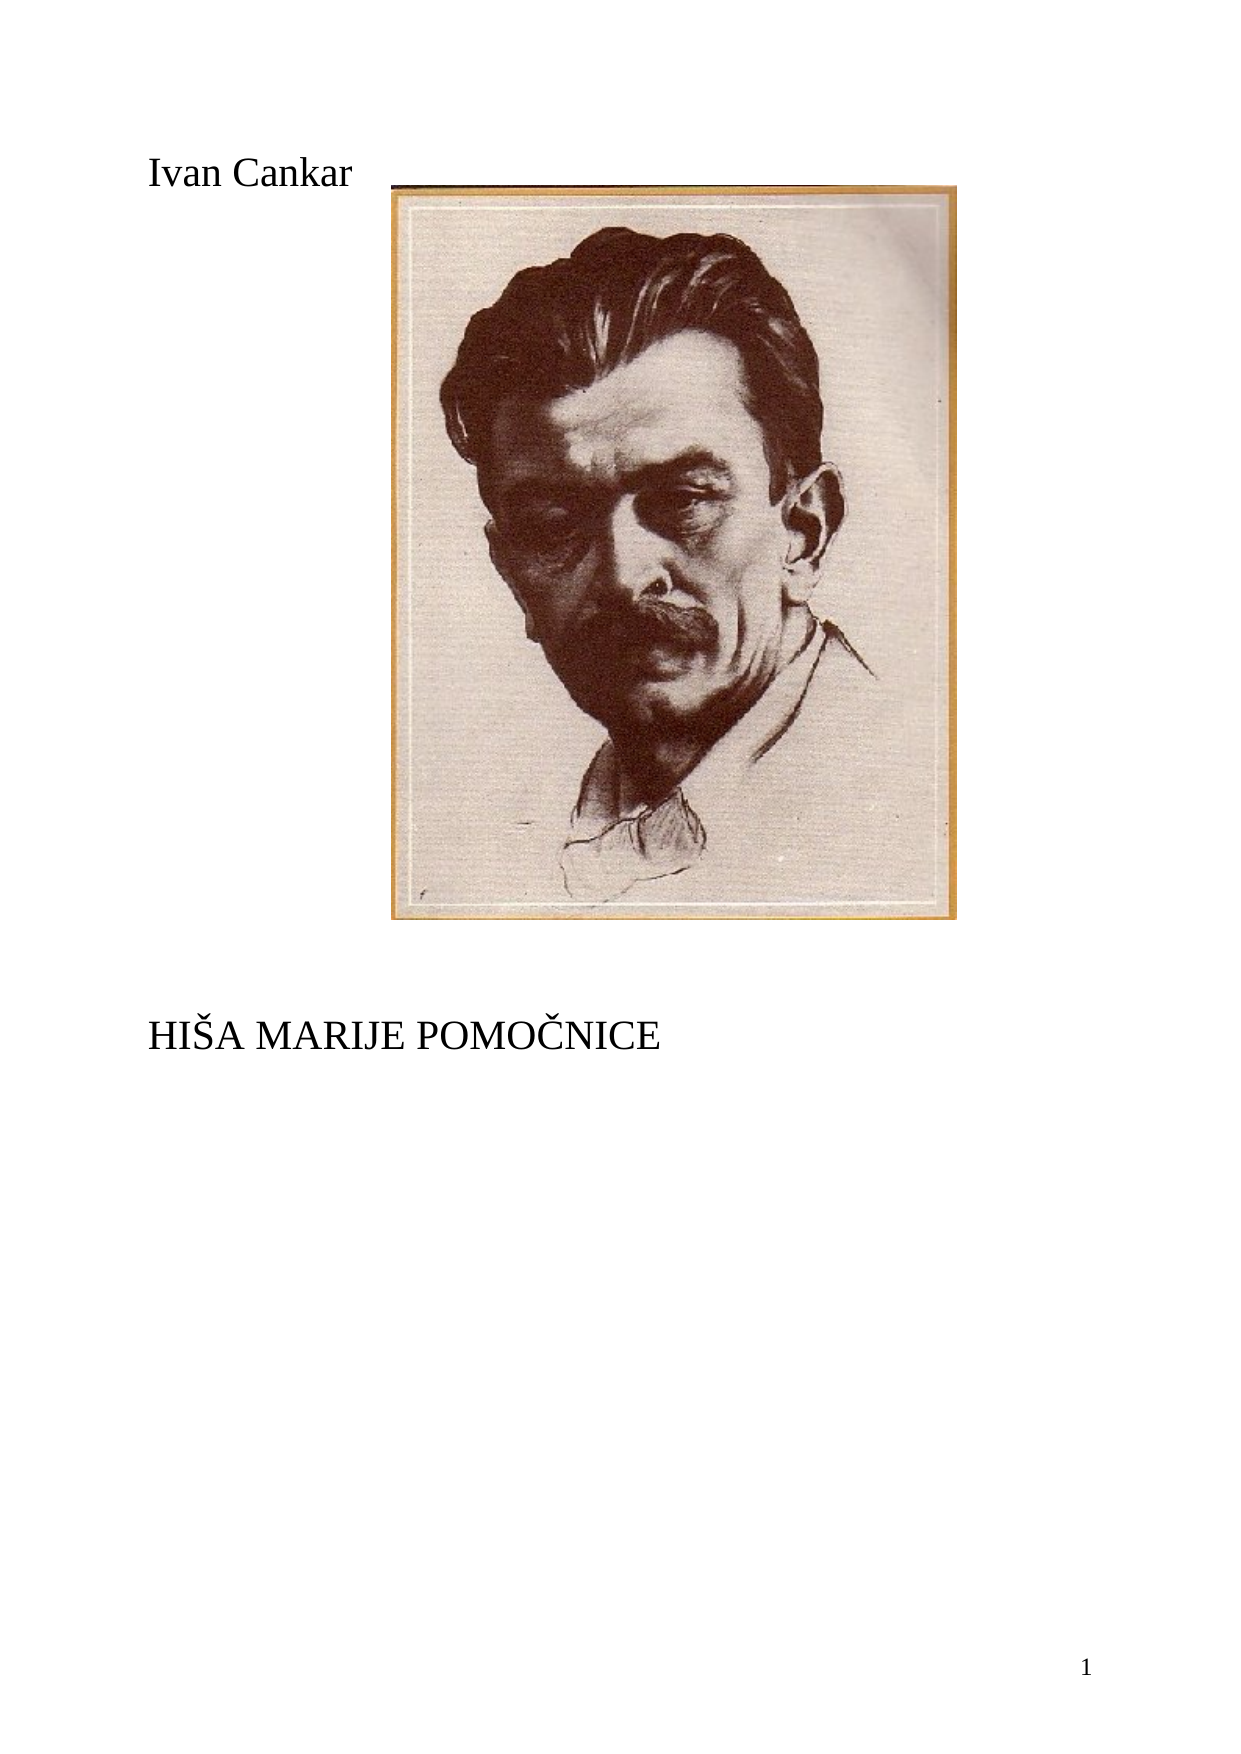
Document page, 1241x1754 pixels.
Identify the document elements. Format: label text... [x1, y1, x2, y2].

text Ivan Cankar [148, 148, 1093, 196]
picture [391, 185, 957, 920]
text HIŠA MARIJE POMOČNICE [148, 1010, 1093, 1058]
